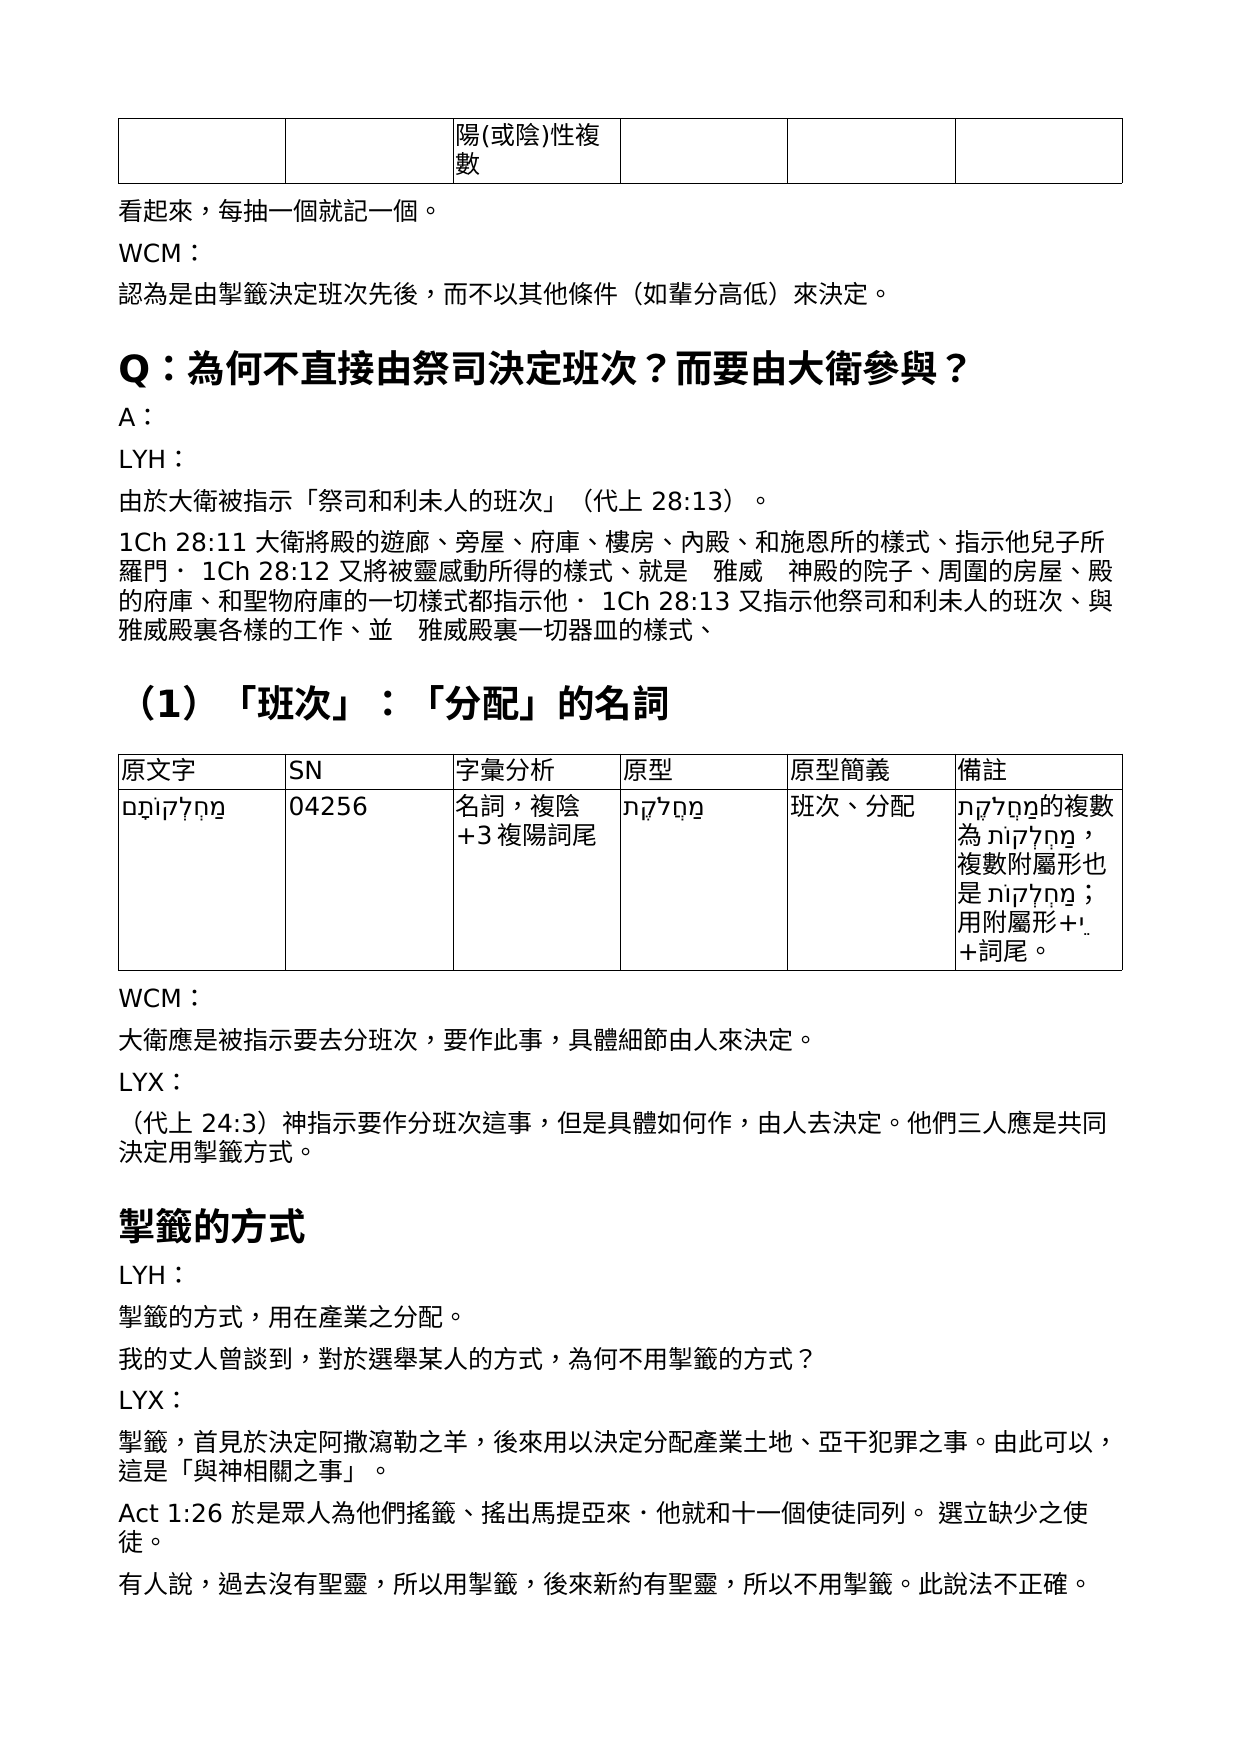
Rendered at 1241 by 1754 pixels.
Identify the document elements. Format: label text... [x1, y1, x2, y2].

subtitle （1）「班次」：「分配」的名詞 [118, 683, 1122, 726]
text LYX： [118, 1068, 1122, 1097]
table_cell מַחְלְקוֹתָם [119, 790, 285, 969]
table_cell [286, 119, 453, 182]
table_header 備註 [956, 755, 1122, 789]
text 認為是由掣籤決定班次先後，而不以其他條件（如輩分高低）來決定。 [118, 281, 1122, 310]
text （代上 24:3）神指示要作分班次這事，但是具體如何作，由人去決定。他們三人應是共同決定用掣籤方式。 [118, 1109, 1122, 1168]
text 掣籤，首見於決定阿撒瀉勒之羊，後來用以決定分配產業土地、亞干犯罪之事。由此可以，這是「與神相關之事」。 [118, 1428, 1122, 1486]
text 我的丈人曾談到，對於選舉某人的方式，為何不用掣籤的方式？ [118, 1345, 1122, 1374]
text LYX： [118, 1386, 1122, 1416]
text 有人說，過去沒有聖靈，所以用掣籤，後來新約有聖靈，所以不用掣籤。此說法不正確。 [118, 1570, 1122, 1599]
table_cell [956, 119, 1122, 182]
text 1Ch 28:11 大衛將殿的遊廊、旁屋、府庫、樓房、內殿、和施恩所的樣式、指示他兒子所羅門． 1Ch 28:12 又將被靈感動所得的樣式、就是 雅威 神殿的院子、周圍的房屋、殿的府庫、和聖物府庫的一切樣式都指示他． 1Ch 28:13 又指示他祭司和利未人的班次、與 雅威殿裏各樣的工作、並 雅威殿裏一切器皿的樣式、 [118, 528, 1122, 645]
table_header 字彙分析 [454, 755, 620, 789]
text WCM： [118, 239, 1122, 268]
table_cell 名詞，複陰+3複陽詞尾 [454, 790, 620, 969]
table_cell 陽(或陰)性複數 [454, 119, 620, 182]
table_cell 04256 [286, 790, 453, 969]
text LYH： [118, 445, 1122, 474]
text 大衛應是被指示要去分班次，要作此事，具體細節由人來決定。 [118, 1026, 1122, 1055]
table_header 原文字 [119, 755, 285, 789]
table_header 原型 [621, 755, 787, 789]
subtitle 掣籤的方式 [118, 1205, 1122, 1249]
table_cell 班次、分配 [788, 790, 955, 969]
text A： [118, 403, 1122, 433]
table_cell [621, 119, 787, 182]
subtitle Q：為何不直接由祭司決定班次？而要由大衛參與？ [118, 347, 1122, 391]
text WCM： [118, 984, 1122, 1014]
table_cell [119, 119, 285, 182]
text 由於大衛被指示「祭司和利未人的班次」（代上 28:13）。 [118, 487, 1122, 516]
text Act 1:26 於是眾人為他們搖籤、搖出馬提亞來．他就和十一個使徒同列。 選立缺少之使徒。 [118, 1499, 1122, 1557]
table_cell [788, 119, 955, 182]
table_header 原型簡義 [788, 755, 955, 789]
table_header SN [286, 755, 453, 789]
text LYH： [118, 1261, 1122, 1291]
text 看起來，每抽一個就記一個。 [118, 197, 1122, 226]
table_cell מַחֲלֹקֶת的複數為מַחְלְקוֹת，複數附屬形也是מַחְלְקוֹת；用附屬形+ֵי+詞尾。 [956, 790, 1122, 969]
table_cell מַחֲלֹקֶת [621, 790, 787, 969]
text 掣籤的方式，用在產業之分配。 [118, 1303, 1122, 1332]
